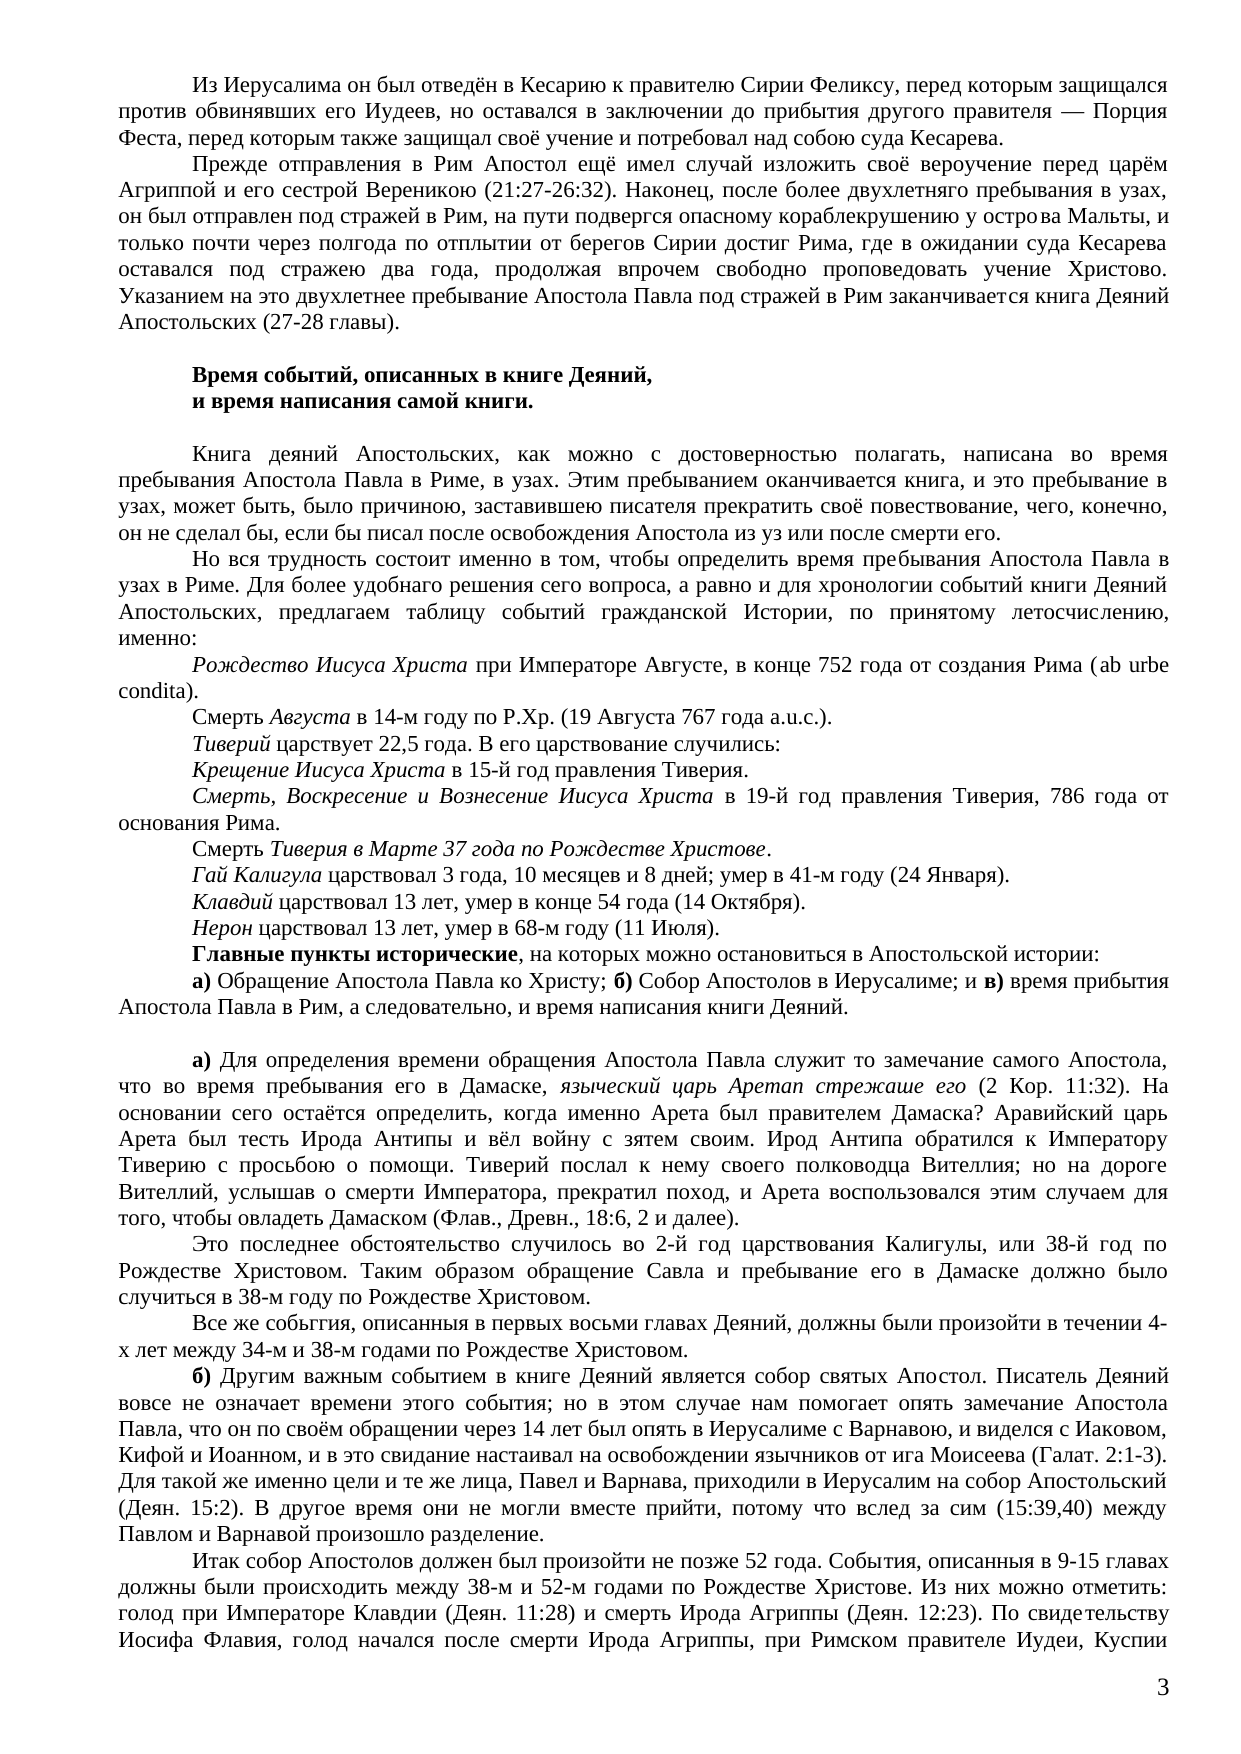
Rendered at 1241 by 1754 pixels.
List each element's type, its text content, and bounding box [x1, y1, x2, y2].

text и время написания самой книги. [118, 387, 1169, 413]
text Крещение Иисуса Христа в 15-й год правления Тиверия. [118, 756, 1169, 782]
text а) Обращение Апостола Павла ко Христу; б) Собор Апостолов в Иерусалиме; и в) время прибытия Апостола Павла в Рим, а следовательно, и время написания книги Деяний. [118, 967, 1169, 1019]
text Смерть, Воскресение и Вознесение Иисуса Христа в 19-й год правления Тиверия, 786 года от основания Рима. [118, 782, 1169, 835]
text Смерть Тиверия в Марте 37 года по Рождестве Христове. [118, 835, 1169, 861]
text Тиверий царствует 22,5 года. В его царствование случились: [118, 730, 1169, 756]
text Прежде отправления в Рим Апостол ещё имел случай изложить своё вероучение перед царём Агриппой и его сестрой Вереникою (21:27-26:32). Наконец, после более двухлетняго пребывания в узах, он был отправлен под стражей в Рим, на пути подвергся опасному кораблекрушению у остро­ва Мальты, и только почти через полгода по отплытии от берегов Сирии достиг Рима, где в ожидании суда Кесарева оставался под стражею два года, продолжая впрочем свободно проповедовать учение Христово. Указанием на это двухлетнее пребывание Апостола Павла под стражей в Рим заканчивает­ся книга Деяний Апостольских (27-28 главы). [118, 150, 1169, 334]
text Клавдий царствовал 13 лет, умер в конце 54 года (14 Октября). [118, 888, 1169, 914]
text Но вся трудность состоит именно в том, чтобы определить время пре­бывания Апостола Павла в узах в Риме. Для более удобнаго решения сего вопроса, а равно и для хронологии событий книги Деяний Апостольских, предлагаем таблицу событий гражданской Истории, по принятому летосчис­лению, именно: [118, 545, 1169, 651]
text б) Другим важным событием в книге Деяний является собор святых Апо­стол. Писатель Деяний вовсе не означает времени этого события; но в этом случае нам помогает опять замечание Апостола Павла, что он по своём обращении через 14 лет был опять в Иерусалиме с Варнавою, и виделся с Иаковом, Кифой и Иоанном, и в это свидание настаивал на освобождении язычников от ига Моисеева (Галат. 2:1-3). Для такой же именно цели и те же лица, Павел и Варнава, приходили в Иерусалим на собор Апостольский (Деян. 15:2). В другое время они не могли вместе прийти, потому что вслед за сим (15:39,40) между Павлом и Варнавой произошло разделение. [118, 1362, 1169, 1547]
text Из Иерусалима он был отведён в Кесарию к правителю Сирии Феликсу, перед которым защищался против обвинявших его Иудеев, но оставался в заключении до прибытия другого правителя — Порция Феста, перед которым также защищал своё учение и потребовал над собою суда Кесарева. [118, 71, 1169, 150]
text Гай Калигула царствовал 3 года, 10 месяцев и 8 дней; умер в 41-м году (24 Января). [118, 861, 1169, 888]
text Нерон царствовал 13 лет, умер в 68-м году (11 Июля). [118, 914, 1169, 941]
text а) Для определения времени обращения Апостола Павла служит то замечание самого Апостола, что во время пребывания его в Дамаске, языческий царь Аретап стрежаше его (2 Кор. 11:32). На основании сего остаётся определить, когда именно Арета был правителем Дамаска? Аравийский царь Арета был тесть Ирода Антипы и вёл войну с зятем своим. Ирод Антипа обратился к Императору Тиверию с просьбою о помощи. Тиверий послал к нему своего полководца Вителлия; но на дороге Вителлий, услышав о смер­ти Императора, прекратил поход, и Арета воспользовался этим случаем для того, чтобы овладеть Дамаском (Флав., Древн., 18:6, 2 и далее). [118, 1046, 1169, 1230]
text Время событий, описанных в книге Деяний, [118, 361, 1169, 387]
text Смерть Августа в 14-м году по Р.Хр. (19 Августа 767 года a.u.c.). [118, 703, 1169, 730]
text Книга деяний Апостольских, как можно с достоверностью полагать, написана во время пребывания Апостола Павла в Риме, в узах. Этим пребыванием оканчивается книга, и это пребывание в узах, может быть, было причиною, заставившею писателя прекратить своё повествование, чего, конечно, он не сделал бы, если бы писал после освобождения Апостола из уз или после смерти его. [118, 440, 1169, 545]
text Главные пункты исторические, на которых можно остановиться в Апос­тольской истории: [118, 941, 1169, 967]
text Все же собьггия, описанныя в первых восьми главах Деяний, должны были произойти в течении 4-х лет между 34-м и 38-м годами по Рождестве Христовом. [118, 1309, 1169, 1362]
text Итак собор Апостолов должен был произойти не позже 52 года. Собы­тия, описанныя в 9-15 главах должны были происходить между 38-м и 52-м годами по Рождестве Христове. Из них можно отметить: голод при Импера­торе Клавдии (Деян. 11:28) и смерть Ирода Агриппы (Деян. 12:23). По свиде­тельству Иосифа Флавия, голод начался после смерти Ирода Агриппы, при Римском правителе Иудеи, Куспии [118, 1547, 1169, 1652]
text Рождество Иисуса Христа при Императоре Августе, в конце 752 года от создания Рима (ab urbe condita). [118, 651, 1169, 703]
text Это последнее обстоятельство случилось во 2-й год царствования Калигулы, или 38-й год по Рождестве Христовом. Таким образом обращение Савла и пребывание его в Дамаске должно было случиться в 38-м году по Рождестве Христовом. [118, 1230, 1169, 1309]
